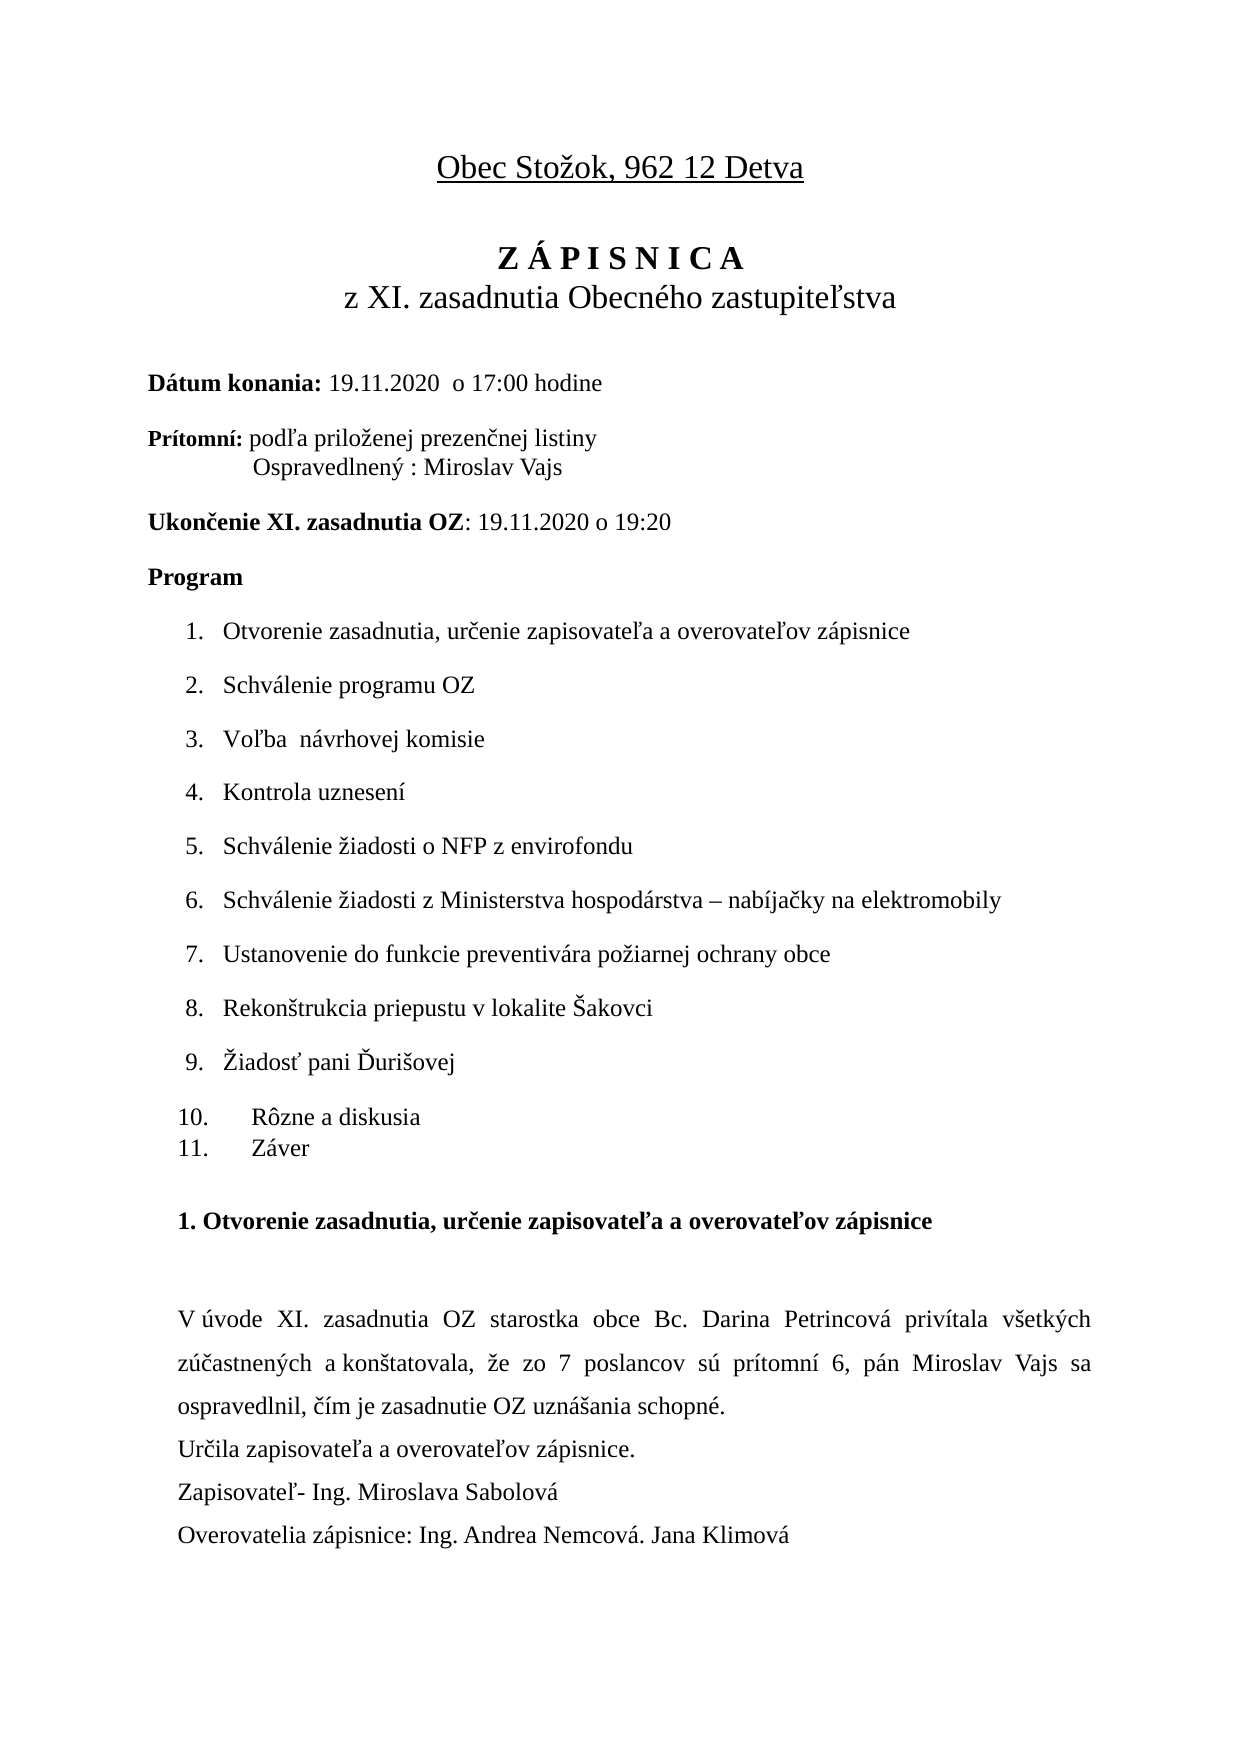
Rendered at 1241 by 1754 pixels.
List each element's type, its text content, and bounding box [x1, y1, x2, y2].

text Ospravedlnený : Miroslav Vajs [148, 452, 1093, 481]
text Určila zapisovateľa a overovateľov zápisnice. [148, 1434, 1093, 1463]
list Žiadosť pani Ďurišovej [185, 1047, 1093, 1076]
text V úvode XI. zasadnutia OZ starostka obce Bc. Darina Petrincová privítala všetkých zúčastnených a konštatovala, že zo 7 poslancov sú prítomní 6, pán Miroslav Vajs sa ospravedlnil, čím je zasadnutie OZ uznášania schopné. [177, 1304, 1093, 1419]
text Z Á P I S N I C A [148, 239, 1093, 277]
text z XI. zasadnutia Obecného zastupiteľstva [148, 277, 1093, 315]
list Schválenie žiadosti o NFP z envirofondu [185, 831, 1093, 860]
list Rôzne a diskusia [177, 1101, 1093, 1132]
list Rekonštrukcia priepustu v lokalite Šakovci [185, 993, 1093, 1022]
list Ustanovenie do funkcie preventivára požiarnej ochrany obce [185, 939, 1093, 968]
text Overovatelia zápisnice: Ing. Andrea Nemcová. Jana Klimová [148, 1520, 1093, 1549]
text Obec Stožok, 962 12 Detva [148, 148, 1093, 186]
list Záver [177, 1132, 1093, 1163]
text Dátum konania: 19.11.2020 o 17:00 hodine [148, 368, 1093, 397]
list Otvorenie zasadnutia, určenie zapisovateľa a overovateľov zápisnice [185, 616, 1093, 645]
text Zapisovateľ- Ing. Miroslava Sabolová [148, 1477, 1093, 1506]
text Program [148, 562, 1093, 591]
text Ukončenie XI. zasadnutia OZ: 19.11.2020 o 19:20 [148, 507, 1093, 536]
text 1. Otvorenie zasadnutia, určenie zapisovateľa a overovateľov zápisnice [177, 1206, 1093, 1235]
text Prítomní: podľa priloženej prezenčnej listiny [148, 423, 1093, 452]
list Kontrola uznesení [185, 777, 1093, 806]
list Voľba návrhovej komisie [185, 724, 1093, 752]
list Schválenie žiadosti z Ministerstva hospodárstva – nabíjačky na elektromobily [185, 885, 1093, 914]
list Schválenie programu OZ [185, 670, 1093, 698]
